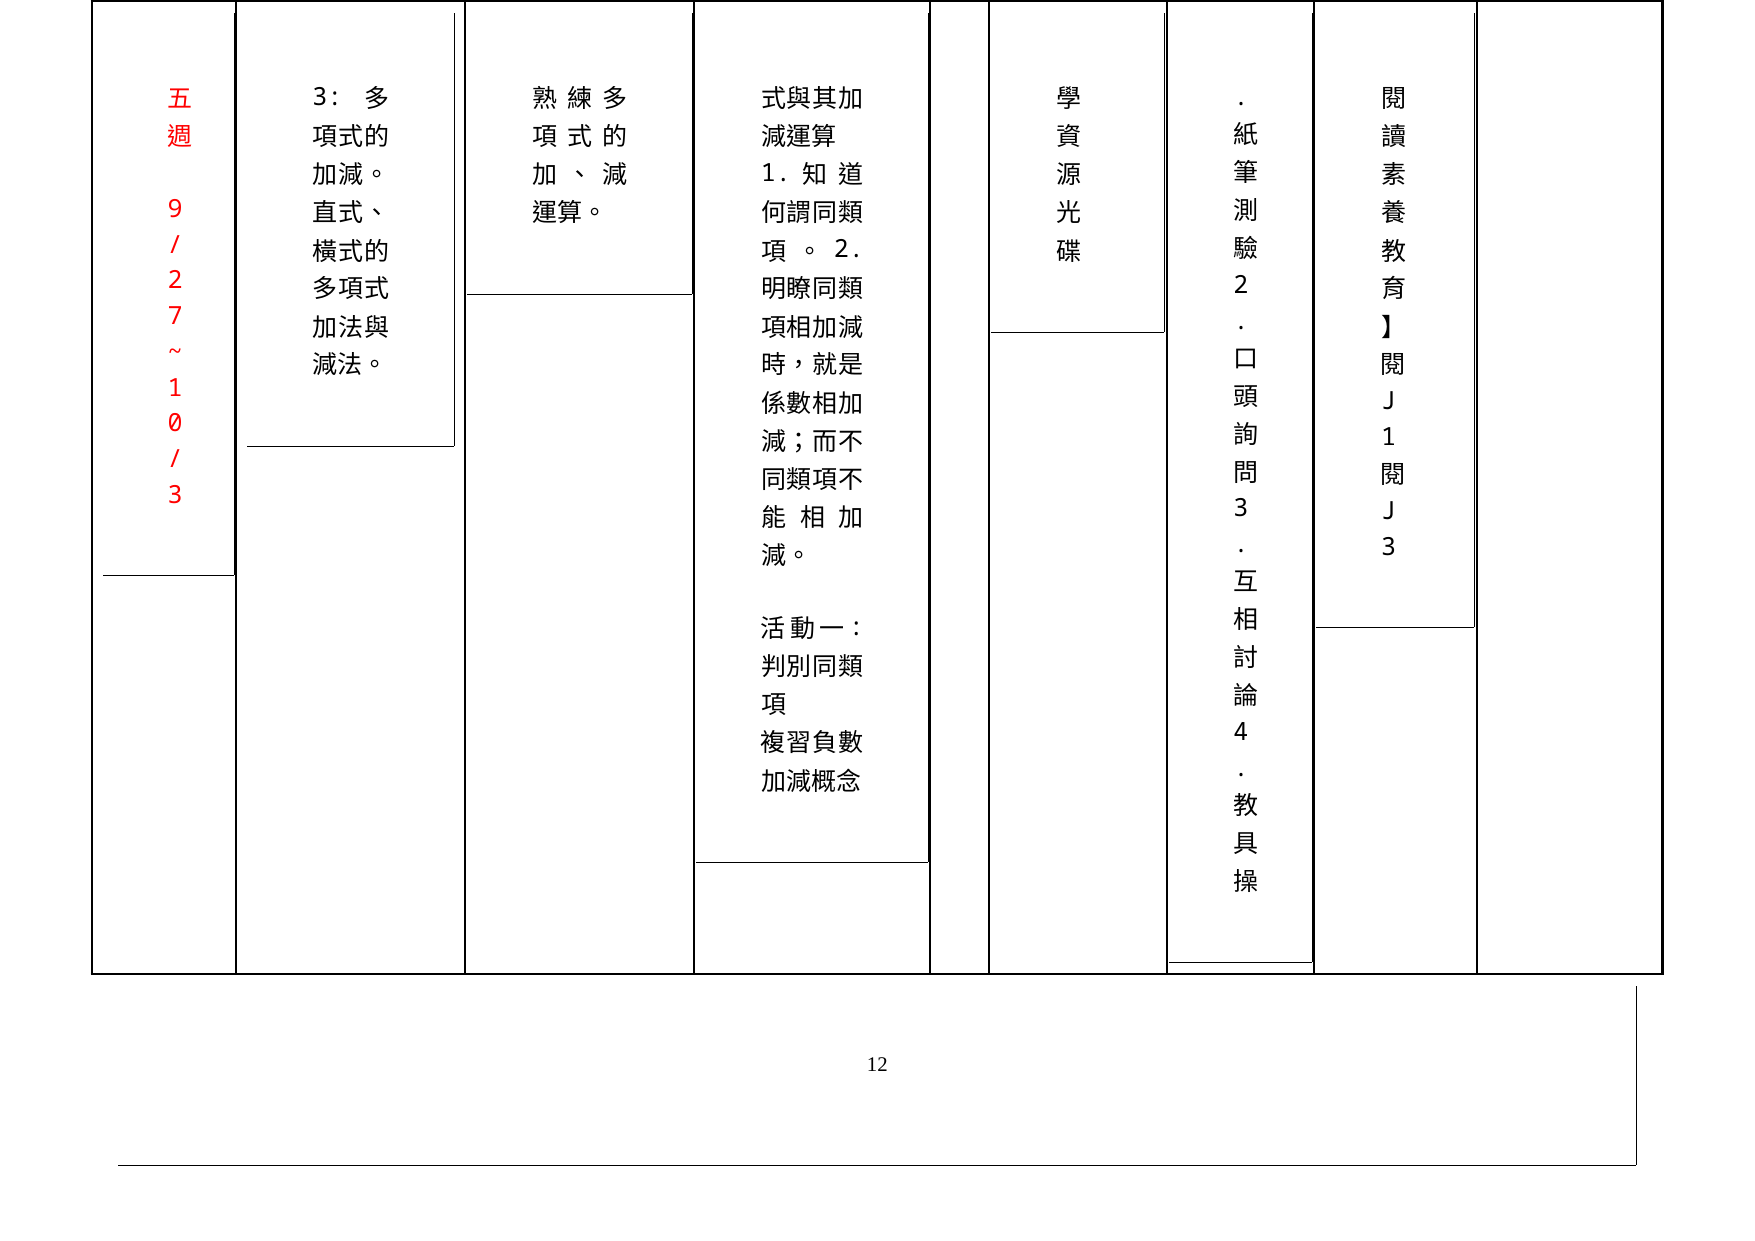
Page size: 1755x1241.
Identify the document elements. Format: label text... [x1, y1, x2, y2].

table_cell 教學資源光碟 [990, 2, 1166, 972]
table_cell 五週 9/27~10/3 [93, 2, 235, 972]
table_cell 3:多項式的加減。直式、橫式的多項式加法與減法。 [237, 2, 464, 972]
table_cell 式與其加減運算 1.知道何謂同類項。2.明瞭同類項相加減時，就是係數相加減；而不同類項不能相加減。 活動一:判別同類項 複習負數加減概念 [695, 2, 929, 972]
table_cell 熟練多項式的加、減運算。 [466, 2, 693, 972]
table_cell 閱讀素養教育】 閱J1 閱J3 [1315, 2, 1476, 972]
table_cell .紙筆測驗 2.口頭詢問 3.互相討論 4.教具操 [1168, 2, 1313, 972]
table_cell [1478, 2, 1661, 972]
table_cell 4 [931, 2, 988, 972]
